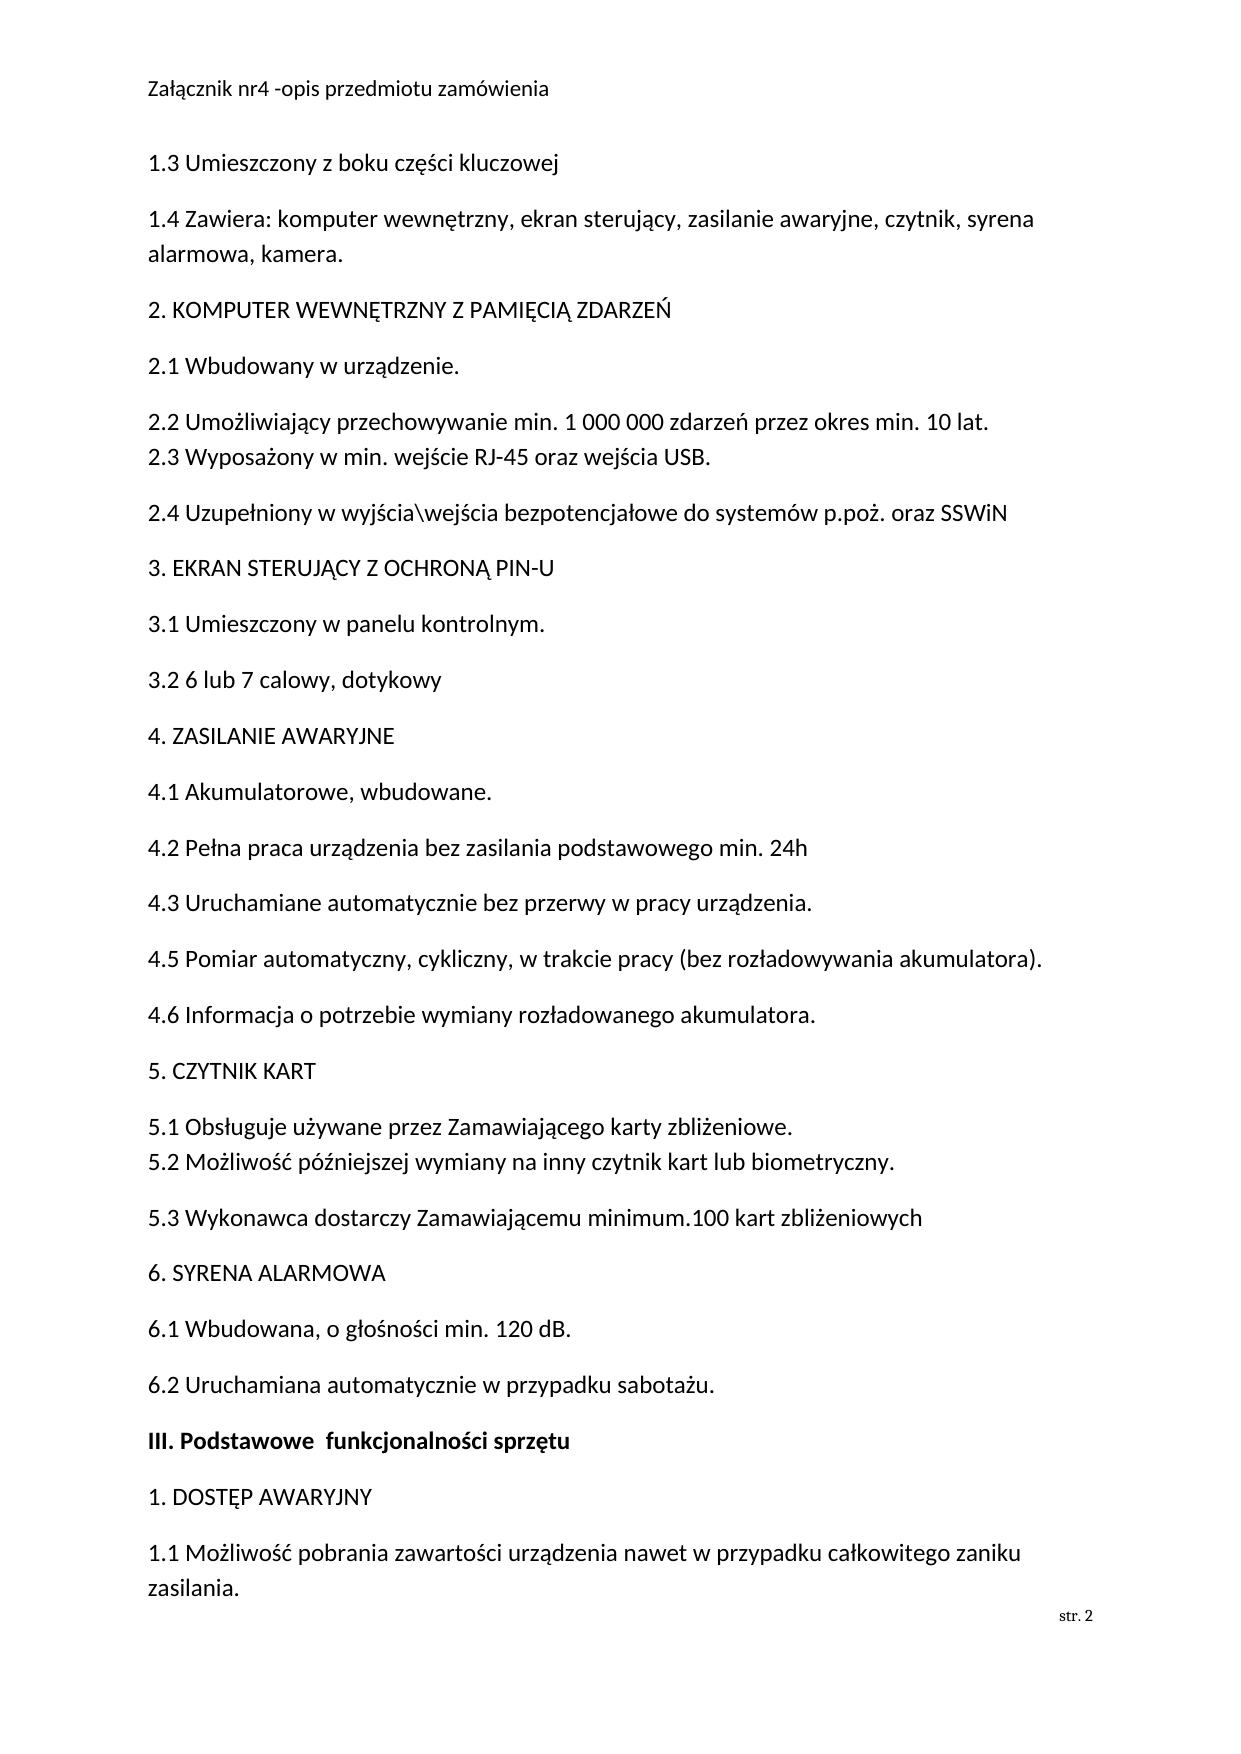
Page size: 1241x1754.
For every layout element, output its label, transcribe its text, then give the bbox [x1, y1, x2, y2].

text 6.1 Wbudowana, o głośności min. 120 dB. [148, 1313, 1093, 1344]
text 1. DOSTĘP AWARYJNY [148, 1481, 1093, 1511]
text 4.5 Pomiar automatyczny, cykliczny, w trakcie pracy (bez rozładowywania akumulatora). [148, 943, 1093, 974]
text 5.1 Obsługuje używane przez Zamawiającego karty zbliżeniowe. 5.2 Możliwość późniejszej wymiany na inny czytnik kart lub biometryczny. [148, 1111, 1093, 1176]
text 6.2 Uruchamiana automatycznie w przypadku sabotażu. [148, 1369, 1093, 1400]
text 1.1 Możliwość pobrania zawartości urządzenia nawet w przypadku całkowitego zaniku zasilania. [148, 1537, 1093, 1602]
text 1.4 Zawiera: komputer wewnętrzny, ekran sterujący, zasilanie awaryjne, czytnik, syrena alarmowa, kamera. [148, 203, 1093, 269]
text 3. EKRAN STERUJĄCY Z OCHRONĄ PIN-U [148, 553, 1093, 583]
text 1.3 Umieszczony z boku części kluczowej [148, 148, 1093, 178]
text III. Podstawowe funkcjonalności sprzętu [148, 1425, 1093, 1456]
text 5.3 Wykonawca dostarczy Zamawiającemu minimum.100 kart zbliżeniowych [148, 1202, 1093, 1232]
text 4.3 Uruchamiane automatycznie bez przerwy w pracy urządzenia. [148, 888, 1093, 918]
text 2.1 Wbudowany w urządzenie. [148, 350, 1093, 381]
text 2.4 Uzupełniony w wyjścia\wejścia bezpotencjałowe do systemów p.poż. oraz SSWiN [148, 497, 1093, 527]
text 6. SYRENA ALARMOWA [148, 1258, 1093, 1288]
text 2.2 Umożliwiający przechowywanie min. 1 000 000 zdarzeń przez okres min. 10 lat. 2.3 Wyposażony w min. wejście RJ-45 oraz wejścia USB. [148, 406, 1093, 471]
text 4.2 Pełna praca urządzenia bez zasilania podstawowego min. 24h [148, 832, 1093, 862]
text 4.1 Akumulatorowe, wbudowane. [148, 776, 1093, 806]
text 4.6 Informacja o potrzebie wymiany rozładowanego akumulatora. [148, 999, 1093, 1030]
text 5. CZYTNIK KART [148, 1055, 1093, 1086]
text 3.2 6 lub 7 calowy, dotykowy [148, 664, 1093, 695]
text 3.1 Umieszczony w panelu kontrolnym. [148, 608, 1093, 639]
text 2. KOMPUTER WEWNĘTRZNY Z PAMIĘCIĄ ZDARZEŃ [148, 294, 1093, 325]
text 4. ZASILANIE AWARYJNE [148, 720, 1093, 751]
